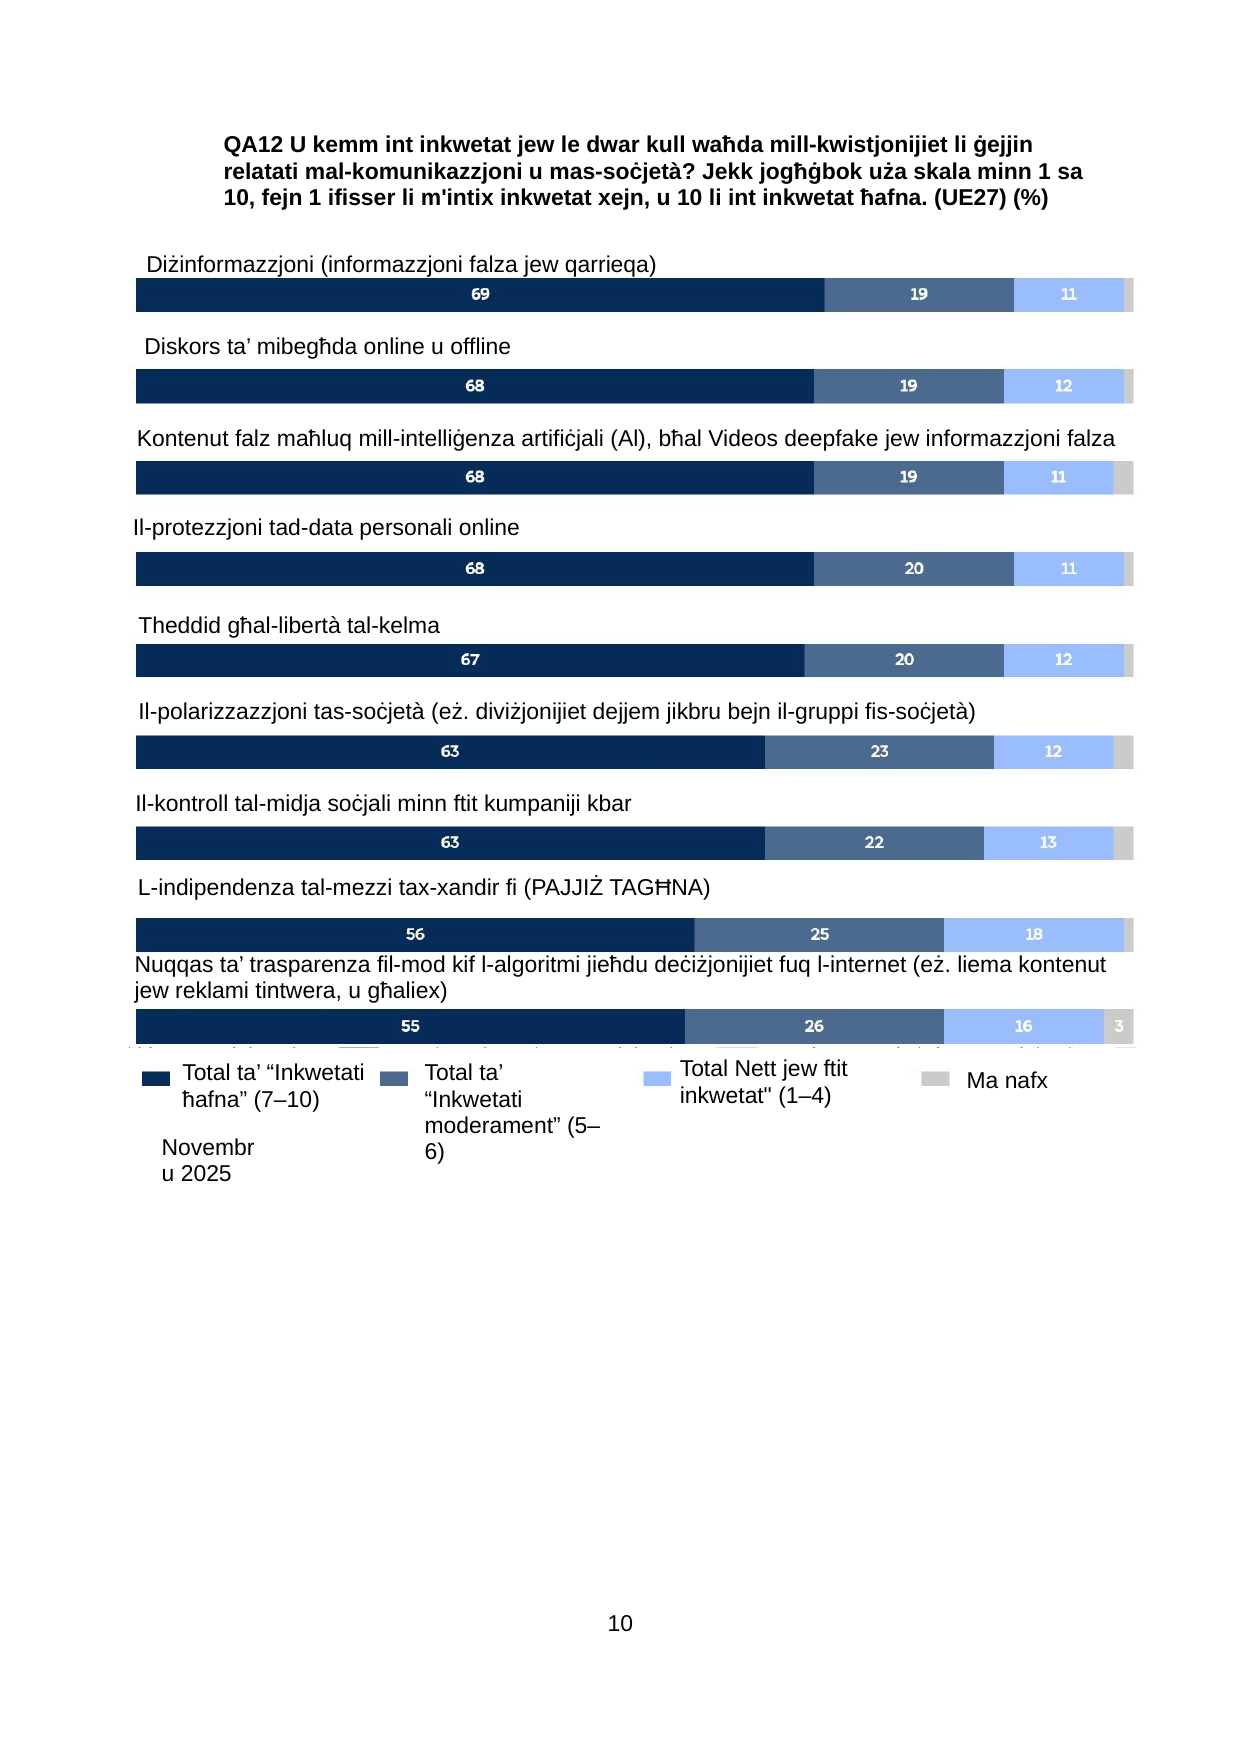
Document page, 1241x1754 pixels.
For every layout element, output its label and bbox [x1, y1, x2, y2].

picture [129, 237, 1137, 1048]
picture [139, 1068, 957, 1088]
picture [439, 1069, 446, 1079]
picture [306, 1068, 311, 1078]
picture [196, 1069, 203, 1079]
picture [694, 1068, 701, 1075]
